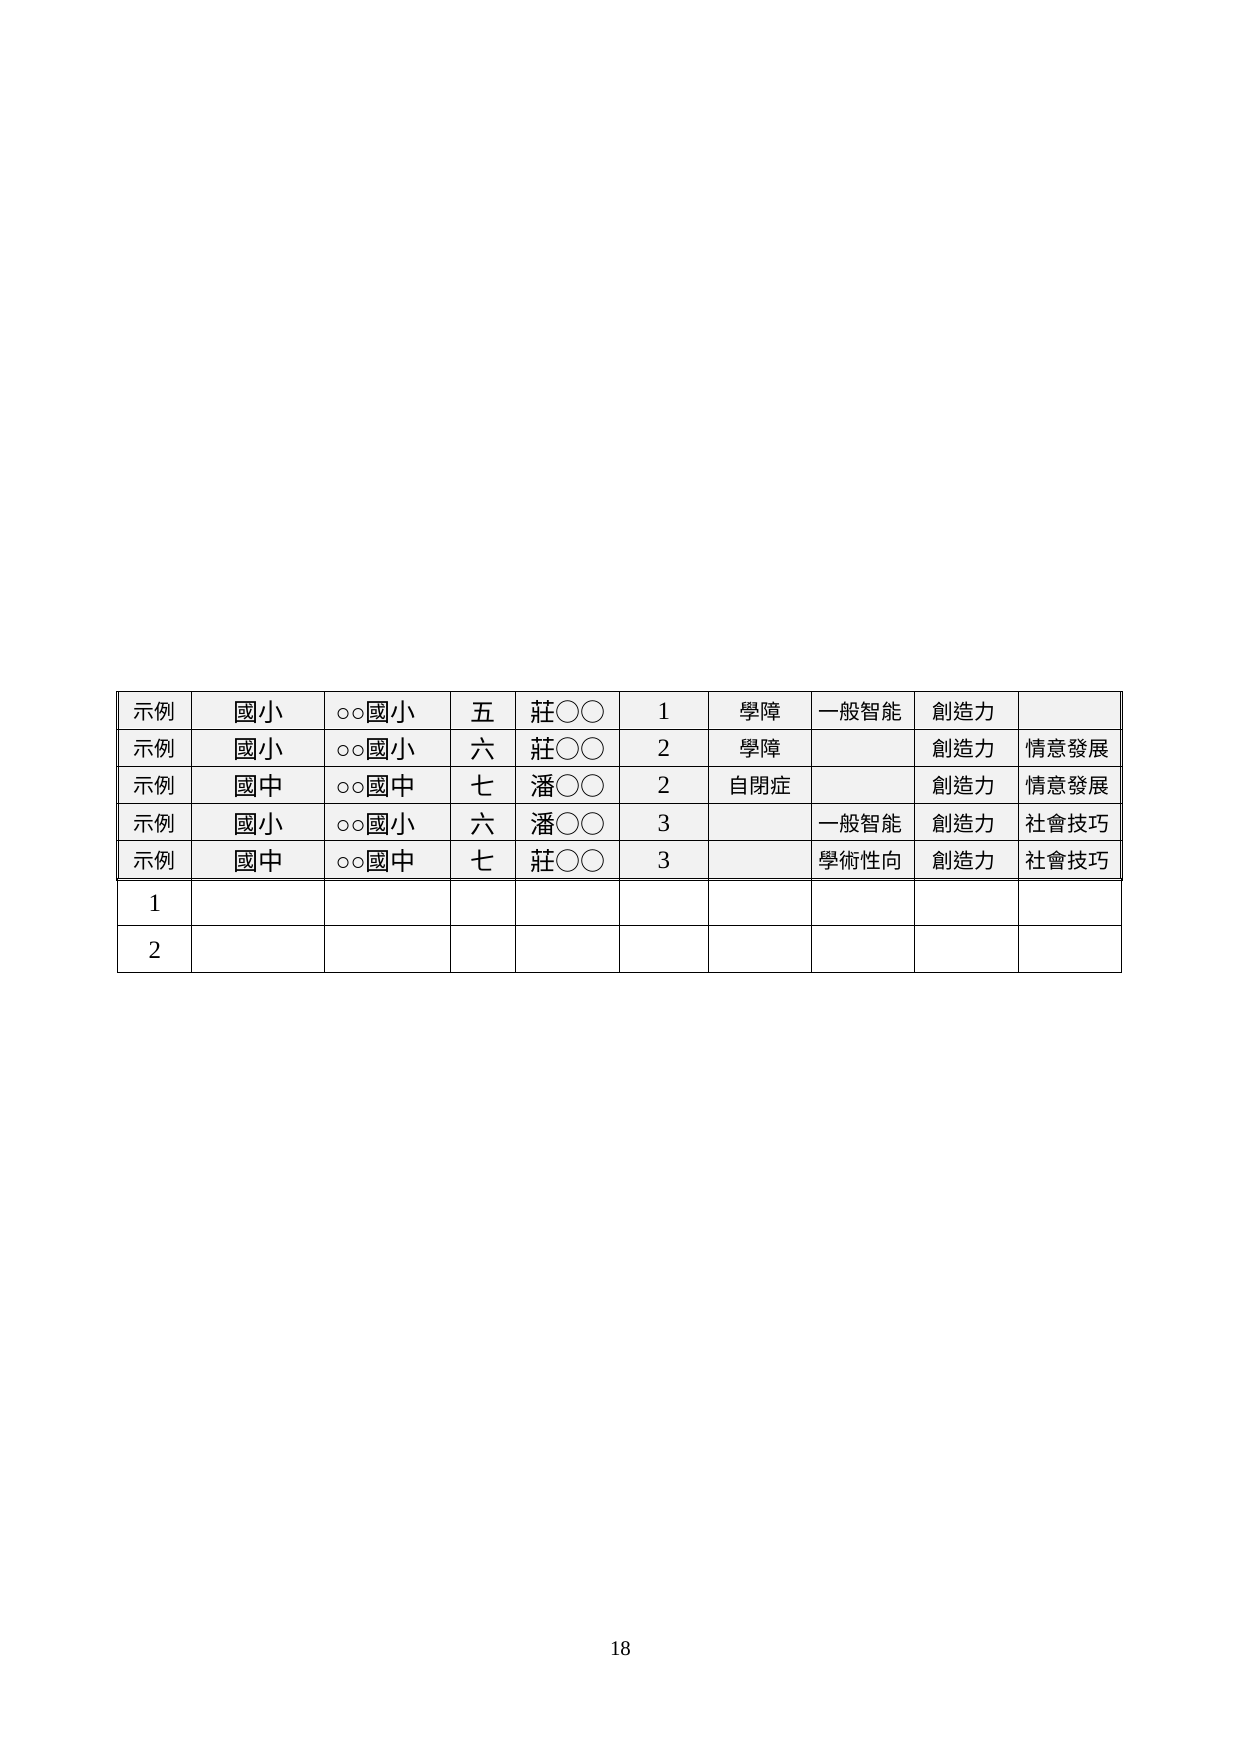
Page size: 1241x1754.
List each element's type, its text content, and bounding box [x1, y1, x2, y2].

table_cell 社會技巧 [1019, 804, 1120, 840]
table_cell 學障 [709, 692, 811, 728]
table_cell 社會技巧 [1019, 841, 1120, 878]
table_cell 創造力 [915, 730, 1018, 766]
table_cell ○○國小 [325, 692, 450, 728]
table_cell 3 [620, 804, 708, 840]
table_cell 五 [451, 692, 515, 728]
table_cell ○○國中 [325, 841, 450, 878]
table_cell ○○國小 [325, 730, 450, 766]
table_cell 國中 [192, 841, 324, 878]
table_cell 國中 [192, 767, 324, 803]
table_cell [915, 881, 1018, 925]
table_cell 國小 [192, 804, 324, 840]
table_cell 莊○○ [516, 692, 619, 728]
table_cell [192, 881, 324, 925]
table_cell 國小 [192, 692, 324, 728]
table_cell 自閉症 [709, 767, 811, 803]
table_cell 潘○○ [516, 767, 619, 803]
table_cell 情意發展 [1019, 730, 1120, 766]
table_cell 莊○○ [516, 730, 619, 766]
table_cell 六 [451, 804, 515, 840]
table_cell [1019, 926, 1121, 972]
table_cell [516, 881, 619, 925]
table_cell 示例 [119, 692, 191, 728]
table_cell [1019, 692, 1120, 728]
table_cell 一般智能 [812, 804, 914, 840]
table_cell 2 [620, 730, 708, 766]
table_cell ○○國小 [325, 804, 450, 840]
table_cell ○○國中 [325, 767, 450, 803]
table_cell [620, 926, 708, 972]
table_cell 六 [451, 730, 515, 766]
table_cell 1 [118, 881, 191, 925]
table_cell [325, 881, 450, 925]
table_cell 2 [620, 767, 708, 803]
table_cell 七 [451, 841, 515, 878]
table_cell 國小 [192, 730, 324, 766]
table_cell 示例 [119, 841, 191, 878]
table_cell 一般智能 [812, 692, 914, 728]
table_cell [812, 926, 914, 972]
table_cell 潘○○ [516, 804, 619, 840]
table_cell [192, 926, 324, 972]
table_cell [915, 926, 1018, 972]
table_cell 創造力 [915, 841, 1018, 878]
table_cell 學障 [709, 730, 811, 766]
table_cell [620, 881, 708, 925]
table_cell 學術性向 [812, 841, 914, 878]
table_cell 2 [118, 926, 191, 972]
table_cell 創造力 [915, 767, 1018, 803]
table_cell 示例 [119, 730, 191, 766]
table_cell [709, 881, 811, 925]
table_cell [325, 926, 450, 972]
table_cell [812, 881, 914, 925]
table_cell 3 [620, 841, 708, 878]
table_cell 創造力 [915, 804, 1018, 840]
table_cell 1 [620, 692, 708, 728]
table_cell 示例 [119, 804, 191, 840]
table_cell 七 [451, 767, 515, 803]
table_cell [1019, 881, 1121, 925]
table_cell 示例 [119, 767, 191, 803]
table_cell [709, 804, 811, 840]
table_cell [709, 926, 811, 972]
table_cell [709, 841, 811, 878]
table_cell [451, 926, 515, 972]
table_cell 創造力 [915, 692, 1018, 728]
table_cell 情意發展 [1019, 767, 1120, 803]
table_cell [812, 767, 914, 803]
table_cell [812, 730, 914, 766]
table_cell [451, 881, 515, 925]
table_cell [516, 926, 619, 972]
table_cell 莊○○ [516, 841, 619, 878]
